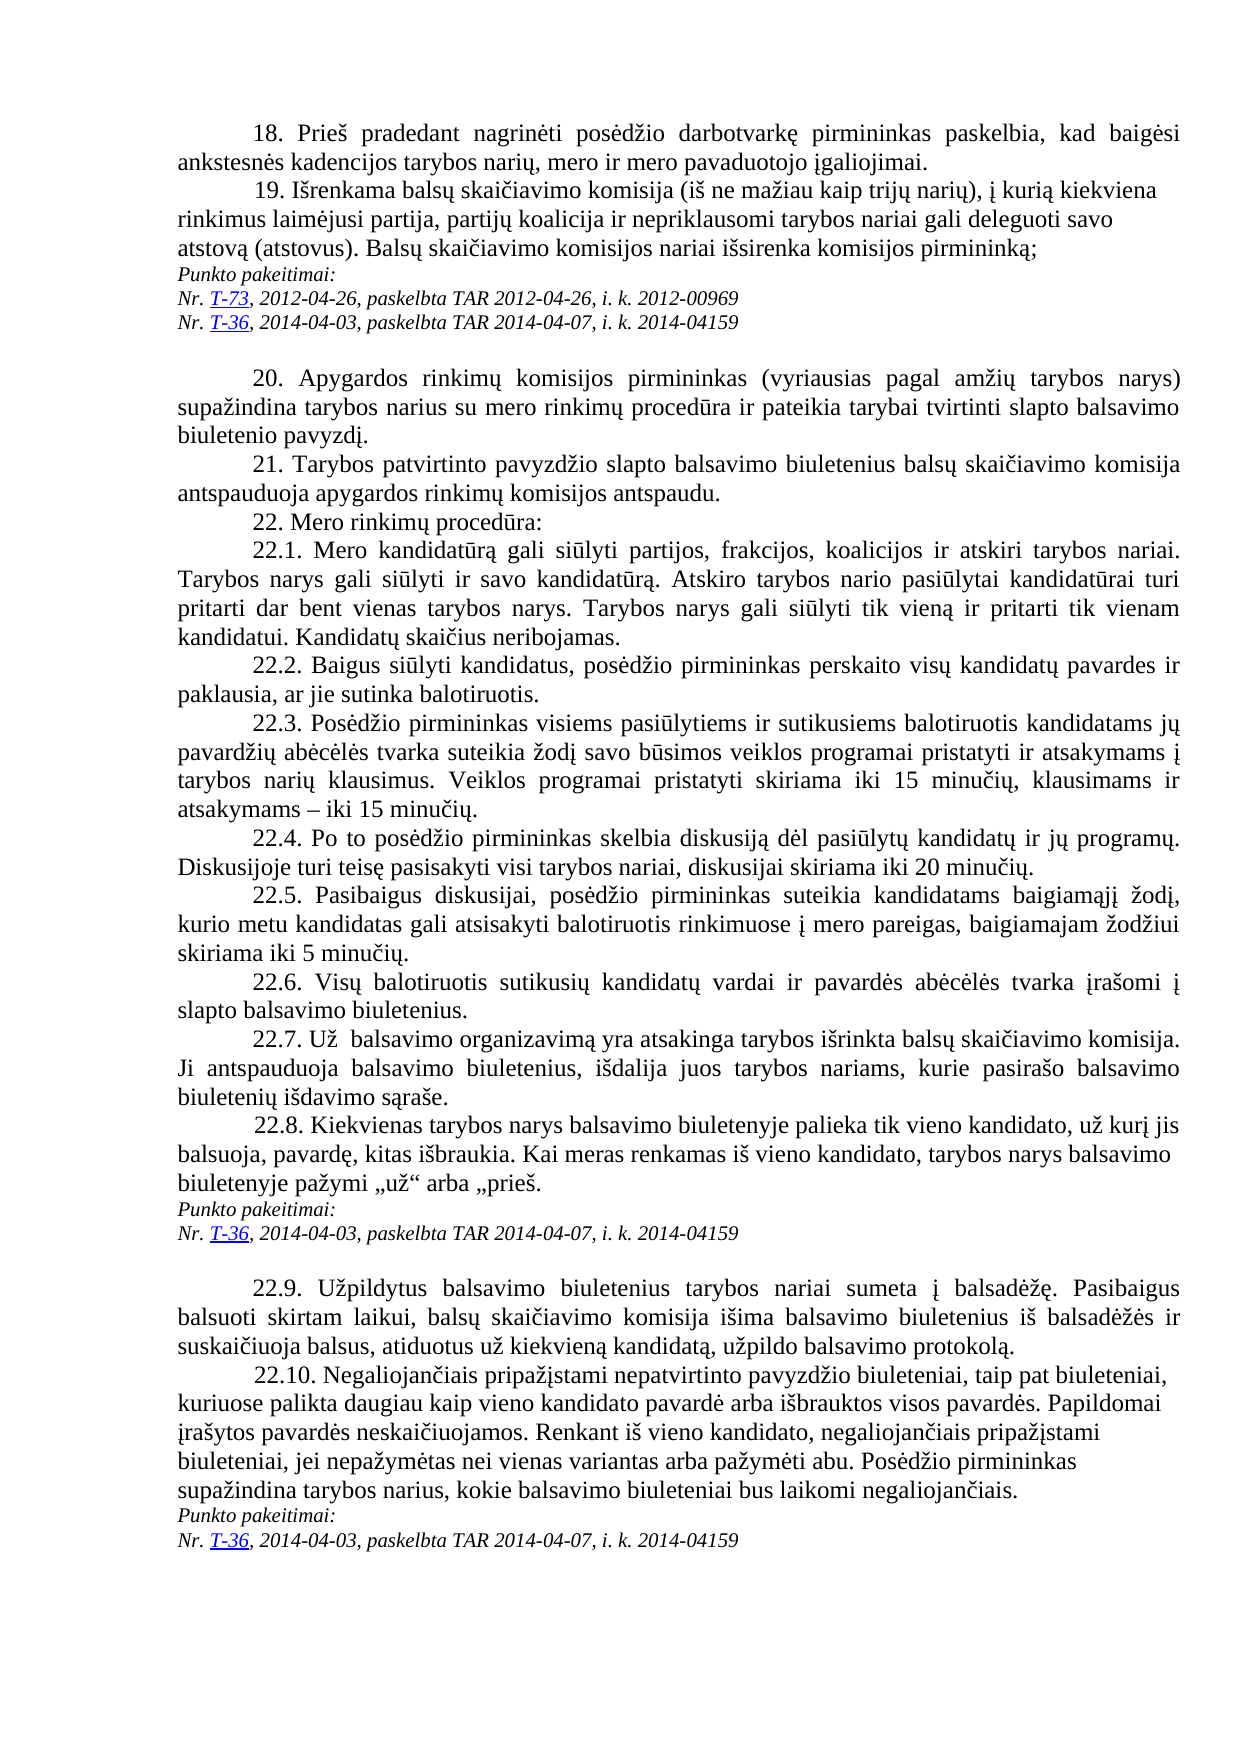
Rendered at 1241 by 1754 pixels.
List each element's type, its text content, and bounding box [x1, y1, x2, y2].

text 22.9. Užpildytus balsavimo biuletenius tarybos nariai sumeta į balsadėžę. Pasibaigus balsuoti skirtam laikui, balsų skaičiavimo komisija išima balsavimo biuletenius iš balsadėžės ir suskaičiuoja balsus, atiduotus už kiekvieną kandidatą, užpildo balsavimo protokolą. [177, 1273, 1181, 1360]
text 19. Išrenkama balsų skaičiavimo komisija (iš ne mažiau kaip trijų narių), į kurią kiekviena rinkimus laimėjusi partija, partijų koalicija ir nepriklausomi tarybos nariai gali deleguoti savo atstovą (atstovus). Balsų skaičiavimo komisijos nariai išsirenka komisijos pirmininką; [177, 176, 1181, 262]
text 22.4. Po to posėdžio pirmininkas skelbia diskusiją dėl pasiūlytų kandidatų ir jų programų. Diskusijoje turi teisę pasisakyti visi tarybos nariai, diskusijai skiriama iki 20 minučių. [177, 823, 1181, 880]
text 20. Apygardos rinkimų komisijos pirmininkas (vyriausias pagal amžių tarybos narys) supažindina tarybos narius su mero rinkimų procedūra ir pateikia tarybai tvirtinti slapto balsavimo biuletenio pavyzdį. [177, 363, 1181, 449]
text 22.6. Visų balotiruotis sutikusių kandidatų vardai ir pavardės abėcėlės tvarka įrašomi į slapto balsavimo biuletenius. [177, 967, 1181, 1024]
text 18. Prieš pradedant nagrinėti posėdžio darbotvarkę pirmininkas paskelbia, kad baigėsi ankstesnės kadencijos tarybos narių, mero ir mero pavaduotojo įgaliojimai. [177, 118, 1181, 176]
text 22.10. Negaliojančiais pripažįstami nepatvirtinto pavyzdžio biuleteniai, taip pat biuleteniai, kuriuose palikta daugiau kaip vieno kandidato pavardė arba išbrauktos visos pavardės. Papildomai įrašytos pavardės neskaičiuojamos. Renkant iš vieno kandidato, negaliojančiais pripažįstami biuleteniai, jei nepažymėtas nei vienas variantas arba pažymėti abu. Posėdžio pirmininkas supažindina tarybos narius, kokie balsavimo biuleteniai bus laikomi negaliojančiais. [177, 1360, 1181, 1503]
text 21. Tarybos patvirtinto pavyzdžio slapto balsavimo biuletenius balsų skaičiavimo komisija antspauduoja apygardos rinkimų komisijos antspaudu. [177, 449, 1181, 507]
text Nr. T-36, 2014-04-03, paskelbta TAR 2014-04-07, i. k. 2014-04159 [177, 310, 1181, 334]
text Punkto pakeitimai: [177, 1503, 1181, 1527]
text 22.1. Mero kandidatūrą gali siūlyti partijos, frakcijos, koalicijos ir atskiri tarybos nariai. Tarybos narys gali siūlyti ir savo kandidatūrą. Atskiro tarybos nario pasiūlytai kandidatūrai turi pritarti dar bent vienas tarybos narys. Tarybos narys gali siūlyti tik vieną ir pritarti tik vienam kandidatui. Kandidatų skaičius neribojamas. [177, 535, 1181, 650]
text 22.3. Posėdžio pirmininkas visiems pasiūlytiems ir sutikusiems balotiruotis kandidatams jų pavardžių abėcėlės tvarka suteikia žodį savo būsimos veiklos programai pristatyti ir atsakymams į tarybos narių klausimus. Veiklos programai pristatyti skiriama iki 15 minučių, klausimams ir atsakymams – iki 15 minučių. [177, 708, 1181, 823]
text Punkto pakeitimai: [177, 262, 1181, 286]
text 22.2. Baigus siūlyti kandidatus, posėdžio pirmininkas perskaito visų kandidatų pavardes ir paklausia, ar jie sutinka balotiruotis. [177, 650, 1181, 708]
text Nr. T-36, 2014-04-03, paskelbta TAR 2014-04-07, i. k. 2014-04159 [177, 1221, 1181, 1245]
text 22. Mero rinkimų procedūra: [177, 507, 1181, 535]
text Nr. T-73, 2012-04-26, paskelbta TAR 2012-04-26, i. k. 2012-00969 [177, 286, 1181, 310]
text 22.8. Kiekvienas tarybos narys balsavimo biuletenyje palieka tik vieno kandidato, už kurį jis balsuoja, pavardę, kitas išbraukia. Kai meras renkamas iš vieno kandidato, tarybos narys balsavimo biuletenyje pažymi „už“ arba „prieš. [177, 1110, 1181, 1197]
text Nr. T-36, 2014-04-03, paskelbta TAR 2014-04-07, i. k. 2014-04159 [177, 1527, 1181, 1552]
text 22.5. Pasibaigus diskusijai, posėdžio pirmininkas suteikia kandidatams baigiamąjį žodį, kurio metu kandidatas gali atsisakyti balotiruotis rinkimuose į mero pareigas, baigiamajam žodžiui skiriama iki 5 minučių. [177, 880, 1181, 967]
text Punkto pakeitimai: [177, 1197, 1181, 1221]
text 22.7. Už balsavimo organizavimą yra atsakinga tarybos išrinkta balsų skaičiavimo komisija. Ji antspauduoja balsavimo biuletenius, išdalija juos tarybos nariams, kurie pasirašo balsavimo biuletenių išdavimo sąraše. [177, 1024, 1181, 1110]
